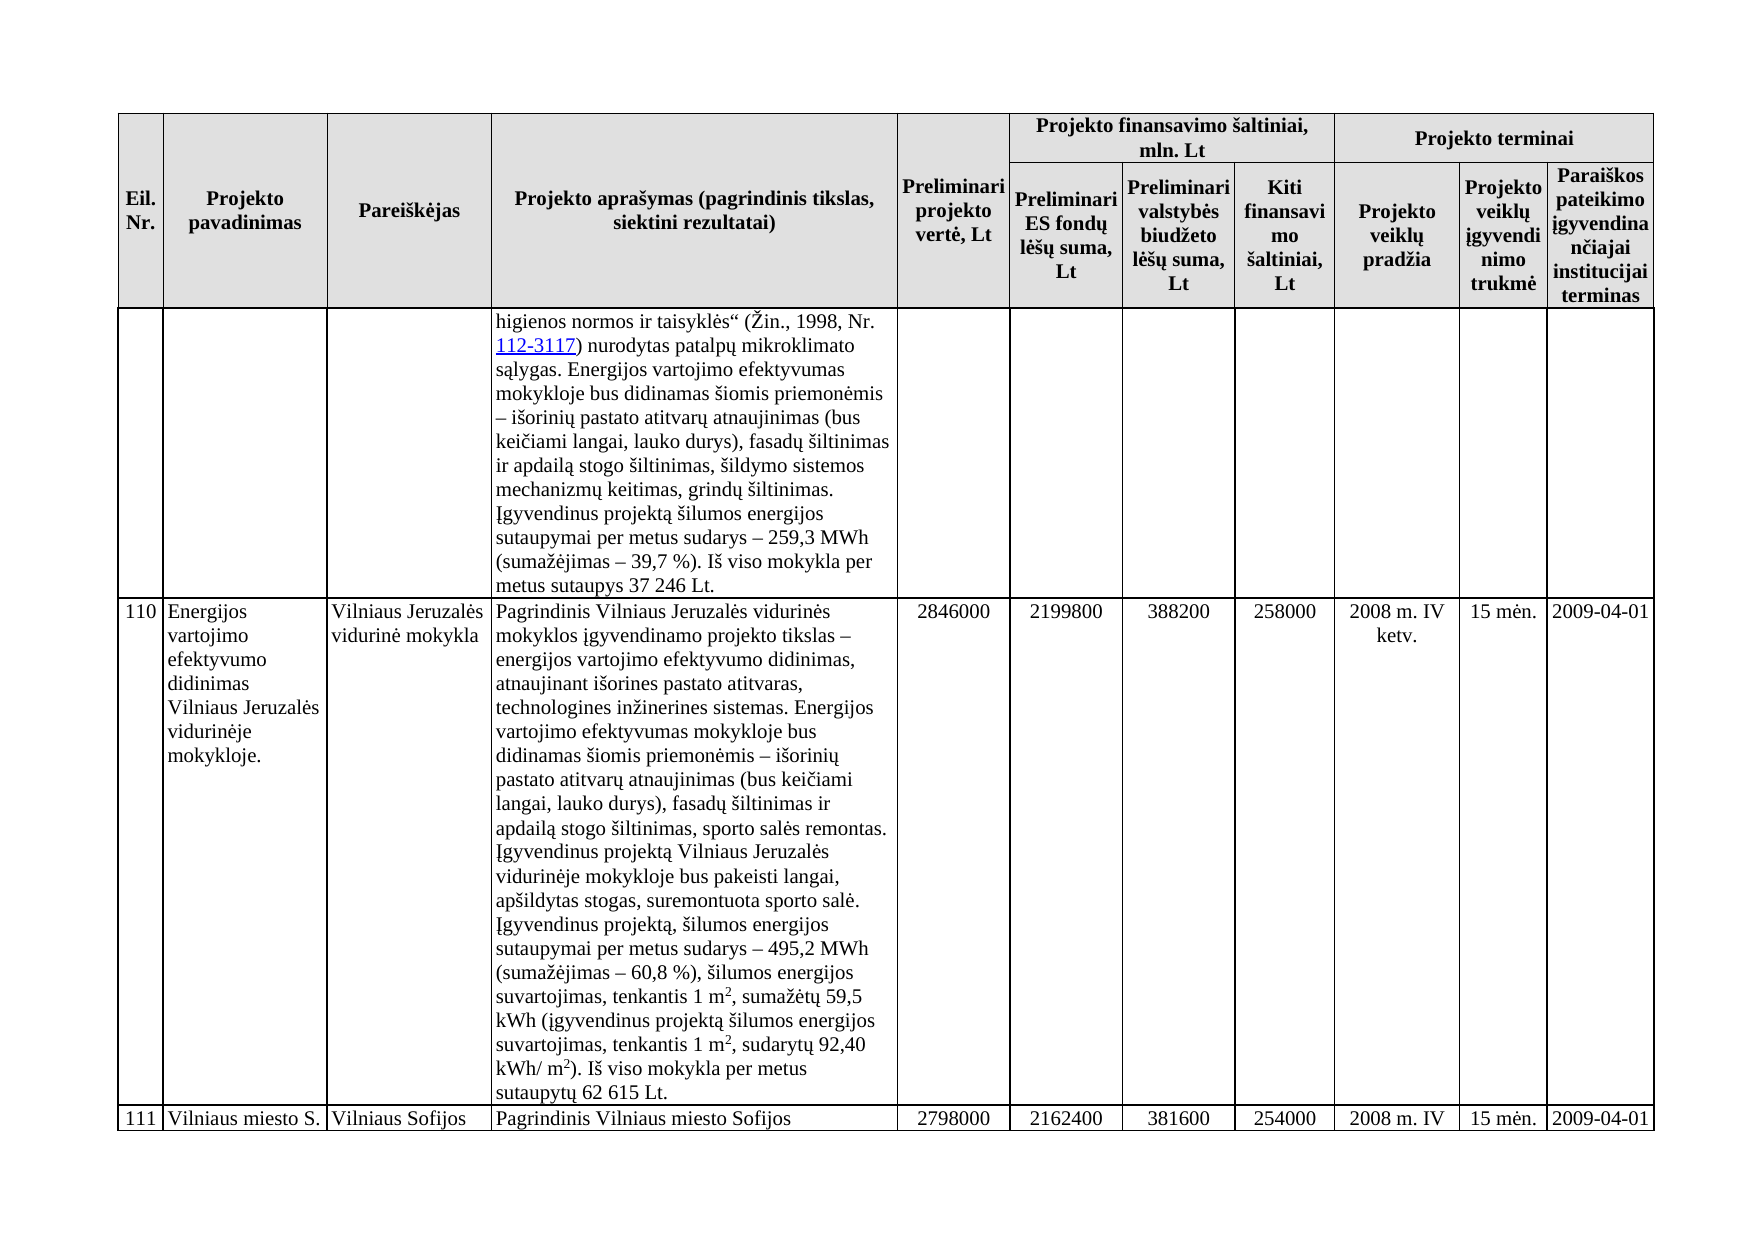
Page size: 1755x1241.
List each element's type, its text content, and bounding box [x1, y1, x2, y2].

table_cell [164, 309, 326, 597]
table_cell 388200 [1123, 599, 1234, 1104]
table_cell 111 [119, 1106, 162, 1130]
table_cell [1011, 309, 1122, 597]
table_cell [1335, 309, 1459, 597]
table_header Preliminari projekto vertė, Lt [898, 114, 1009, 307]
table_cell 2162400 [1011, 1106, 1122, 1130]
table_cell 15 mėn. [1460, 599, 1546, 1104]
table_cell Kiti finansavimo šaltiniai, Lt [1235, 163, 1334, 307]
table_cell Pagrindinis Vilniaus Jeruzalės vidurinės mokyklos įgyvendinamo projekto tikslas – energijos vartojimo efektyvumo didinimas, atnaujinant išorines pastato atitvaras, technologines inžinerines sistemas. Energijos vartojimo efektyvumas mokykloje bus didinamas šiomis priemonėmis – išorinių pastato atitvarų atnaujinimas (bus keičiami langai, lauko durys), fasadų šiltinimas ir apdailą stogo šiltinimas, sporto salės remontas. Įgyvendinus projektą Vilniaus Jeruzalės vidurinėje mokykloje bus pakeisti langai, apšildytas stogas, suremontuota sporto salė. Įgyvendinus projektą, šilumos energijos sutaupymai per metus sudarys – 495,2 MWh (sumažėjimas – 60,8 %), šilumos energijos suvartojimas, tenkantis 1 m2, sumažėtų 59,5 kWh (įgyvendinus projektą šilumos energijos suvartojimas, tenkantis 1 m2, sudarytų 92,40 kWh/ m2). Iš viso mokykla per metus sutaupytų 62 615 Lt. [492, 599, 897, 1104]
table_cell [119, 309, 162, 597]
table_header Pareiškėjas [328, 114, 491, 307]
table_cell Vilniaus Jeruzalės vidurinė mokykla [328, 599, 491, 1104]
table_cell Preliminari ES fondų lėšų suma, Lt [1010, 163, 1122, 307]
table_header Projekto finansavimo šaltiniai, mln. Lt [1010, 114, 1334, 162]
table_header Eil. Nr. [119, 114, 163, 307]
table_cell 2009-04-01 [1548, 1106, 1653, 1130]
table_cell [898, 309, 1009, 597]
table_cell [1123, 309, 1234, 597]
table_cell 2008 m. IV ketv. [1335, 599, 1459, 1104]
table_cell 15 mėn. [1460, 1106, 1546, 1130]
table_cell 110 [119, 599, 162, 1104]
table_cell 2199800 [1011, 599, 1122, 1104]
table_cell Vilniaus Sofijos [328, 1106, 491, 1130]
table_cell [1548, 309, 1653, 597]
table_cell [328, 309, 491, 597]
table_header Projekto pavadinimas [164, 114, 327, 307]
table_cell Vilniaus miesto S. [164, 1106, 326, 1130]
table_cell 2846000 [898, 599, 1009, 1104]
table_cell Paraiškos pateikimo įgyvendinančiajai institucijai terminas [1548, 163, 1653, 307]
table_cell 2009-04-01 [1548, 599, 1653, 1104]
table_cell 254000 [1236, 1106, 1334, 1130]
table_cell Preliminari valstybės biudžeto lėšų suma, Lt [1123, 163, 1234, 307]
table_cell higienos normos ir taisyklės“ (Žin., 1998, Nr. 112-3117) nurodytas patalpų mikroklimato sąlygas. Energijos vartojimo efektyvumas mokykloje bus didinamas šiomis priemonėmis – išorinių pastato atitvarų atnaujinimas (bus keičiami langai, lauko durys), fasadų šiltinimas ir apdailą stogo šiltinimas, šildymo sistemos mechanizmų keitimas, grindų šiltinimas. Įgyvendinus projektą šilumos energijos sutaupymai per metus sudarys – 259,3 MWh (sumažėjimas – 39,7 %). Iš viso mokykla per metus sutaupys 37 246 Lt. [492, 309, 897, 597]
table_cell 381600 [1123, 1106, 1234, 1130]
table_header Projekto aprašymas (pagrindinis tikslas, siektini rezultatai) [492, 114, 897, 307]
table_header Projekto terminai [1335, 114, 1653, 162]
table_cell [1460, 309, 1546, 597]
table_cell [1236, 309, 1334, 597]
table_cell 258000 [1236, 599, 1334, 1104]
table_cell 2008 m. IV [1335, 1106, 1459, 1130]
table_cell 2798000 [898, 1106, 1009, 1130]
table_cell Projekto veiklų įgyvendinimo trukmė [1460, 163, 1547, 307]
table_cell Projekto veiklų pradžia [1335, 163, 1459, 307]
table_cell Pagrindinis Vilniaus miesto Sofijos [492, 1106, 897, 1130]
table_cell Energijos vartojimo efektyvumo didinimas Vilniaus Jeruzalės vidurinėje mokykloje. [164, 599, 326, 1104]
